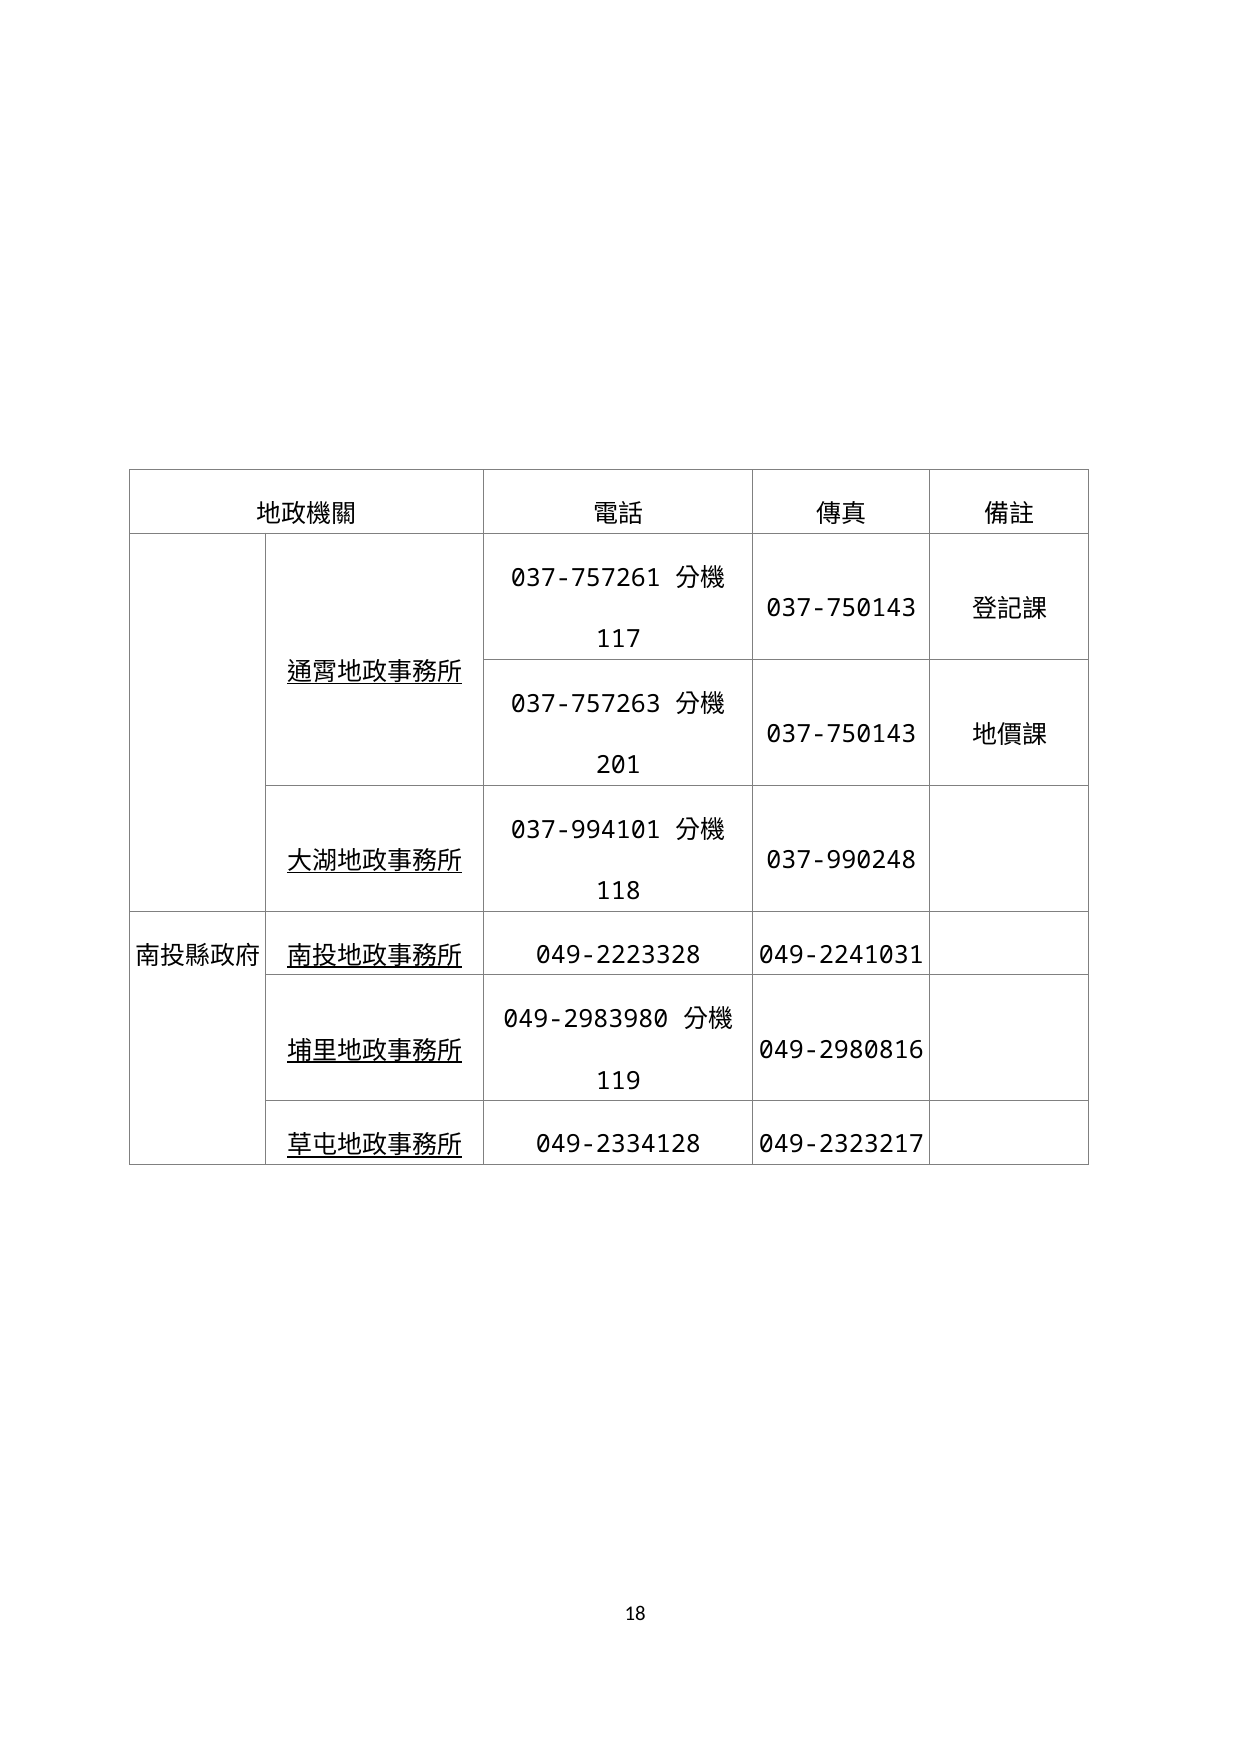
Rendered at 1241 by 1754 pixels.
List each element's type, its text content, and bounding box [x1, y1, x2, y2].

table_cell 049-2223328 [484, 912, 752, 974]
table_cell 037-990248 [753, 786, 929, 911]
table_cell 草屯地政事務所 [266, 1101, 483, 1164]
table_cell 埔里地政事務所 [266, 975, 483, 1100]
table_cell 南投縣政府 [130, 912, 265, 1164]
table_cell 大湖地政事務所 [266, 786, 483, 911]
table_cell [930, 975, 1088, 1100]
table_cell 037-757261 分機117 [484, 534, 752, 659]
table_header 傳真 [753, 470, 929, 533]
table_cell 049-2980816 [753, 975, 929, 1100]
table_cell [930, 1101, 1088, 1164]
table_cell 地價課 [930, 660, 1088, 785]
table_cell 037-750143 [753, 534, 929, 659]
table_cell 037-750143 [753, 660, 929, 785]
table_cell 049-2323217 [753, 1101, 929, 1164]
table_cell [930, 912, 1088, 974]
table_header 電話 [484, 470, 752, 533]
table_cell 049-2241031 [753, 912, 929, 974]
table_cell 049-2983980 分機119 [484, 975, 752, 1100]
table_cell [130, 534, 265, 911]
table_header 備註 [930, 470, 1088, 533]
table_cell 通霄地政事務所 [266, 534, 483, 785]
table_cell 037-757263 分機201 [484, 660, 752, 785]
table_header 地政機關 [130, 470, 483, 533]
table_cell 南投地政事務所 [266, 912, 483, 974]
table_cell 登記課 [930, 534, 1088, 659]
table_cell 037-994101 分機118 [484, 786, 752, 911]
table_cell 049-2334128 [484, 1101, 752, 1164]
table_cell [930, 786, 1088, 911]
